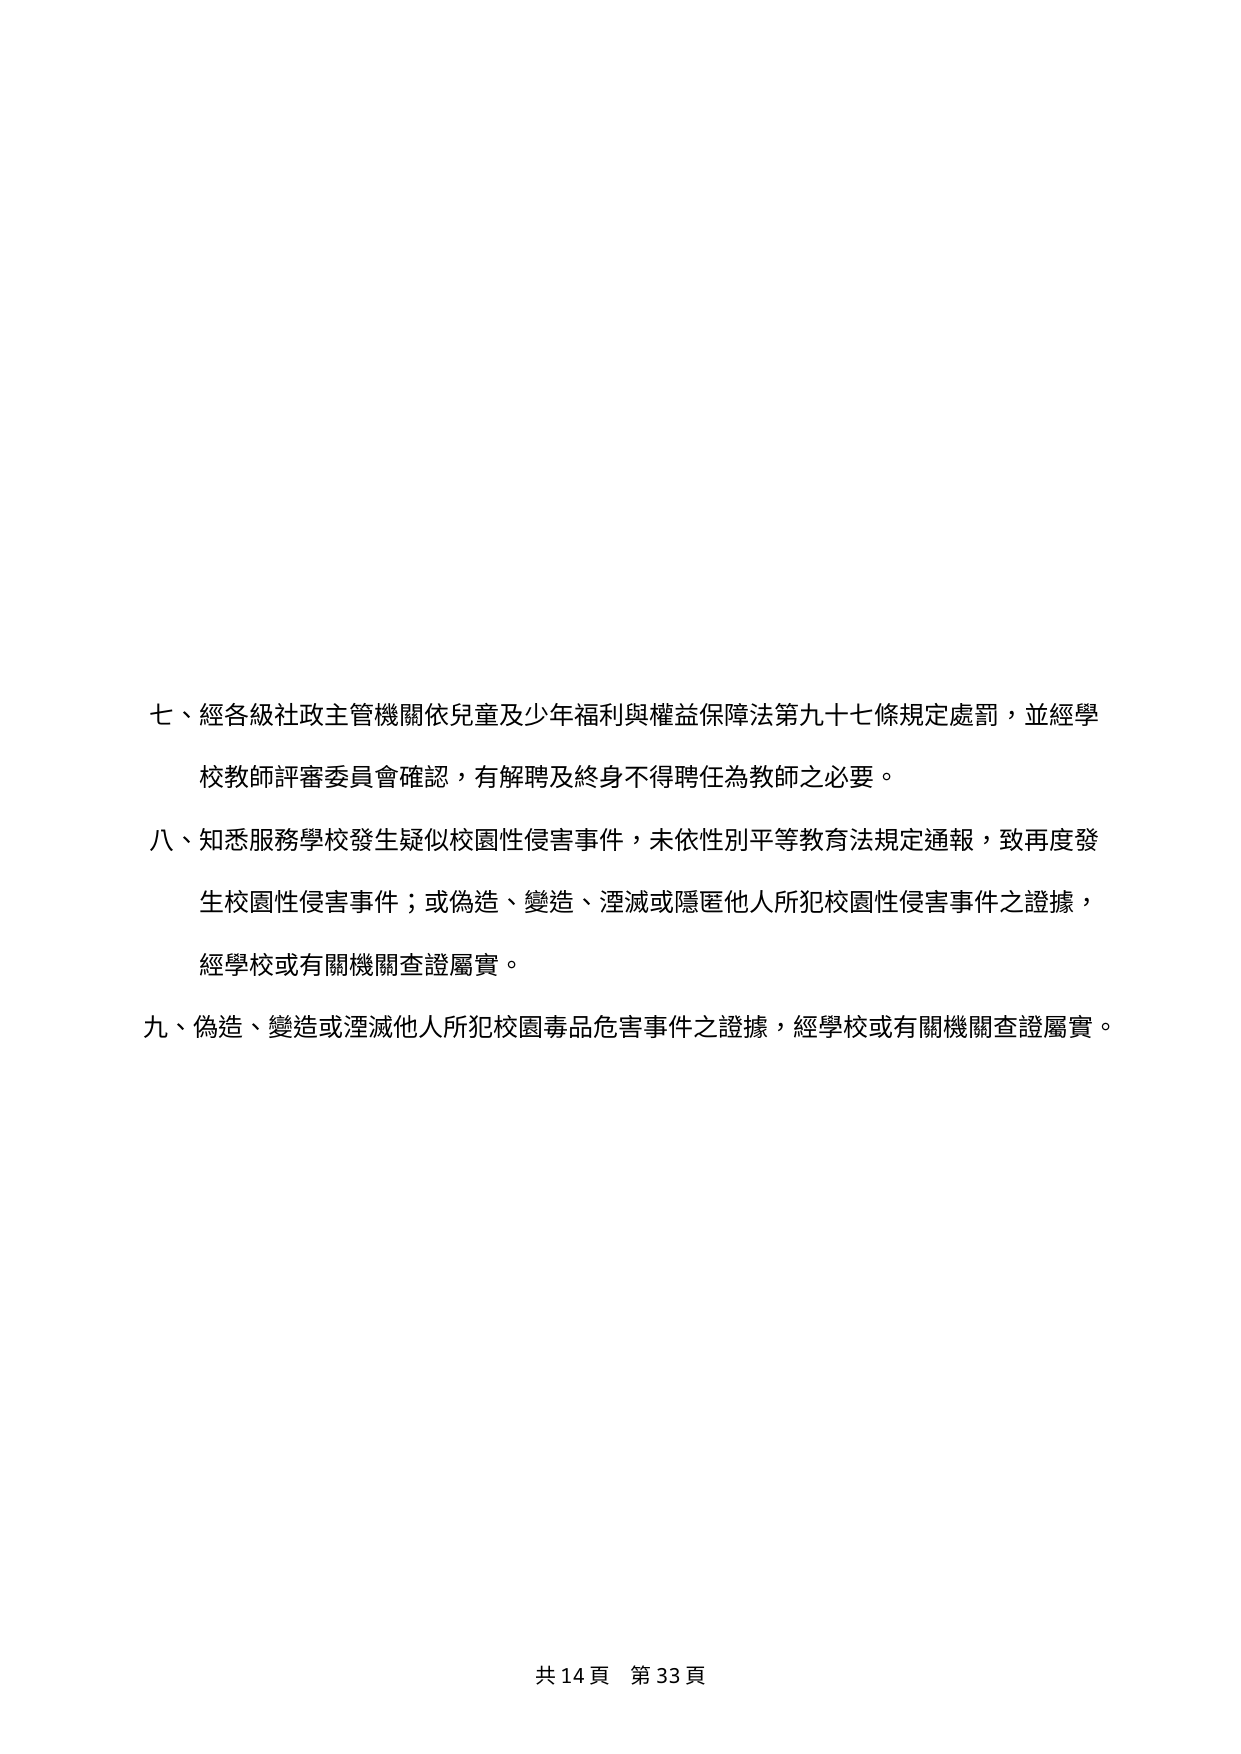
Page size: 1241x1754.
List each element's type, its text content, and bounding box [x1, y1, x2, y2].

text 經學校或有關機關查證屬實。 [118, 922, 1122, 984]
text 校教師評審委員會確認，有解聘及終身不得聘任為教師之必要。 [118, 734, 1122, 797]
text 生校園性侵害事件；或偽造、變造、湮滅或隱匿他人所犯校園性侵害事件之證據， [118, 859, 1122, 922]
text 八、知悉服務學校發生疑似校園性侵害事件，未依性別平等教育法規定通報，致再度發 [118, 797, 1122, 859]
text 九、偽造、變造或湮滅他人所犯校園毒品危害事件之證據，經學校或有關機關查證屬實。 [118, 984, 1122, 1047]
text 七、經各級社政主管機關依兒童及少年福利與權益保障法第九十七條規定處罰，並經學 [118, 672, 1122, 734]
